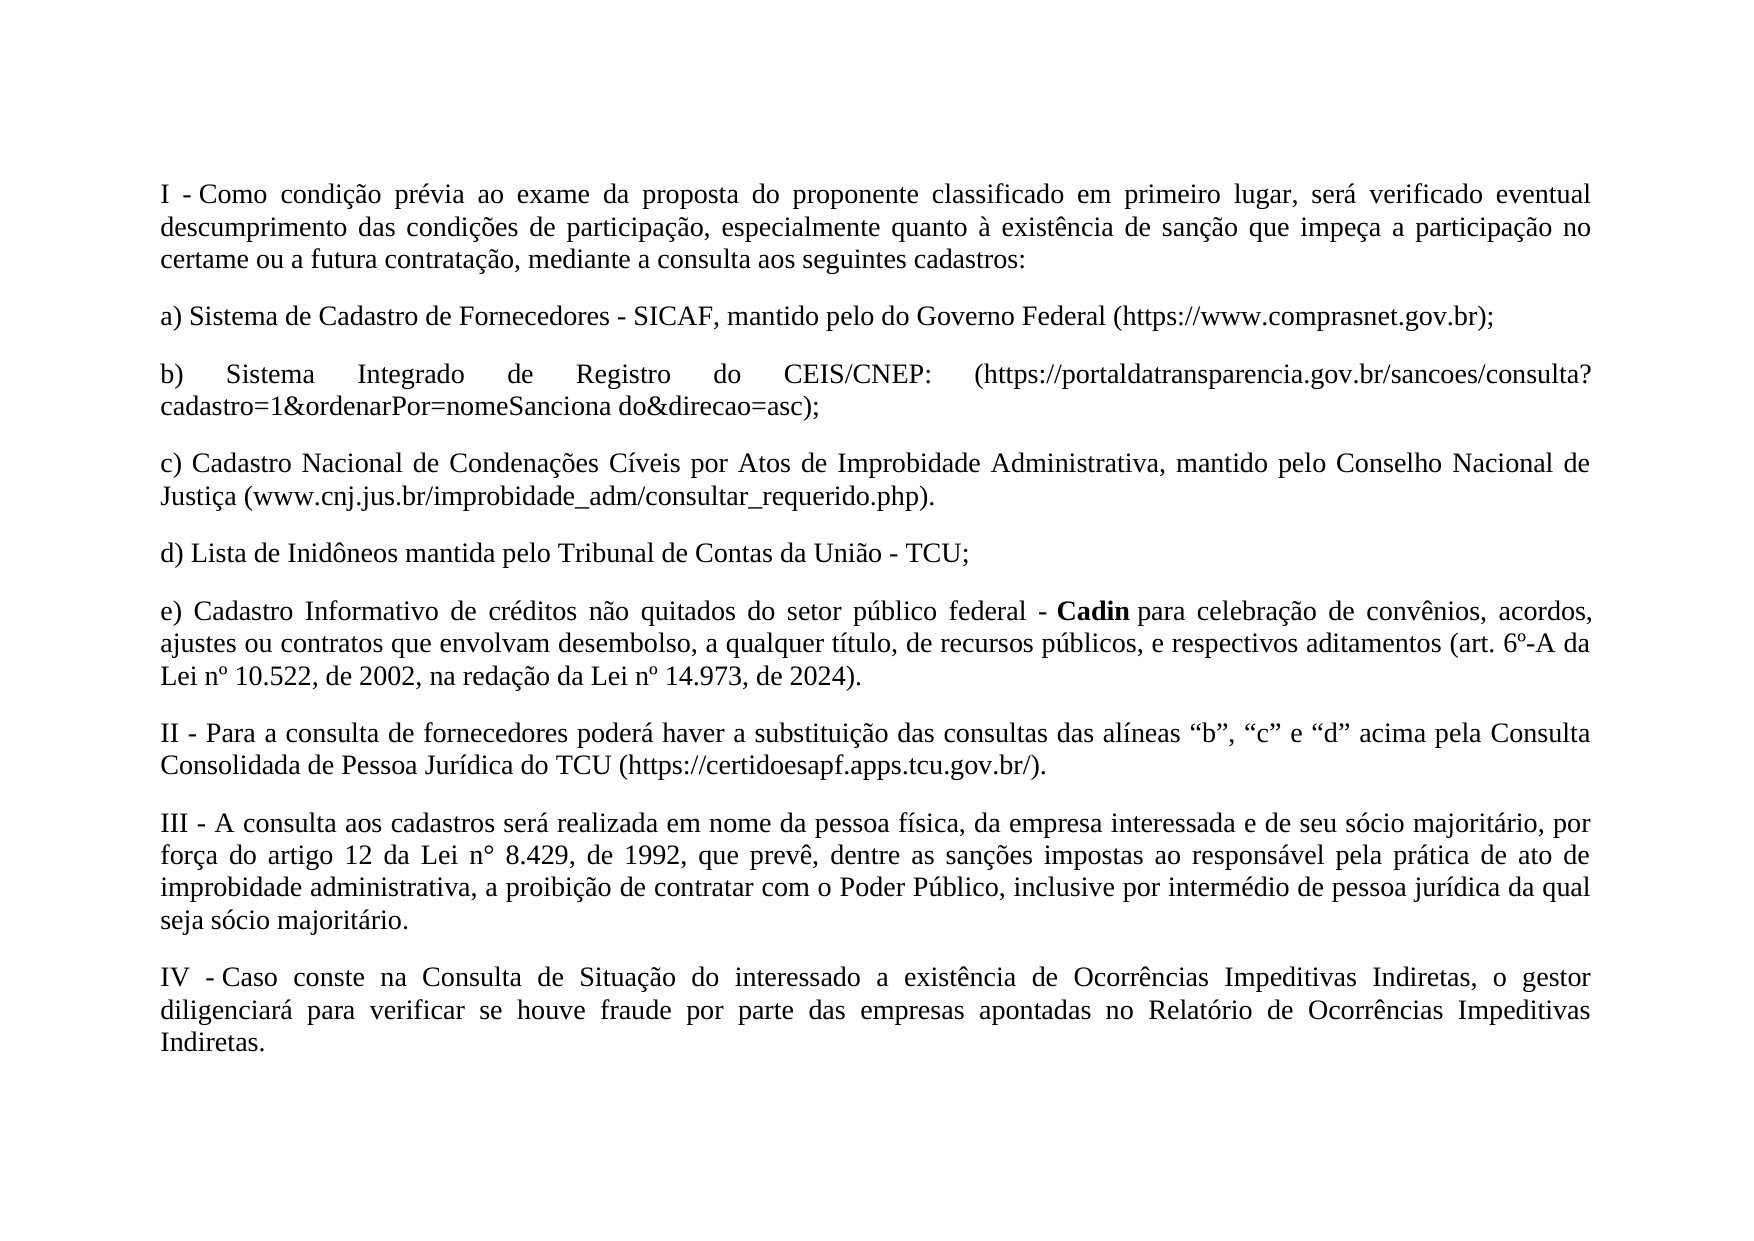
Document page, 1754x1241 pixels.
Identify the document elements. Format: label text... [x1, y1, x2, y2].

text a) Sistema de Cadastro de Fornecedores - SICAF, mantido pelo do Governo Federal (https://www.comprasnet.gov.br); [160, 299, 1594, 332]
text b) Sistema Integrado de Registro do CEIS/CNEP: (https://portaldatransparencia.gov.br/sancoes/consulta?cadastro=1&ordenarPor=nomeSanciona do&direcao=asc); [160, 357, 1594, 422]
text c) Cadastro Nacional de Condenações Cíveis por Atos de Improbidade Administrativa, mantido pelo Conselho Nacional de Justiça (www.cnj.jus.br/improbidade_adm/consultar_requerido.php). [160, 447, 1594, 511]
text II - Para a consulta de fornecedores poderá haver a substituição das consultas das alíneas “b”, “c” e “d” acima pela Consulta Consolidada de Pessoa Jurídica do TCU (https://certidoesapf.apps.tcu.gov.br/). [160, 716, 1594, 781]
text IV - Caso conste na Consulta de Situação do interessado a existência de Ocorrências Impeditivas Indiretas, o gestor diligenciará para verificar se houve fraude por parte das empresas apontadas no Relatório de Ocorrências Impeditivas Indiretas. [160, 960, 1594, 1057]
text e) Cadastro Informativo de créditos não quitados do setor público federal - Cadin para celebração de convênios, acordos, ajustes ou contratos que envolvam desembolso, a qualquer título, de recursos públicos, e respectivos aditamentos (art. 6º-A da Lei nº 10.522, de 2002, na redação da Lei nº 14.973, de 2024). [160, 594, 1594, 691]
text I - Como condição prévia ao exame da proposta do proponente classificado em primeiro lugar, será verificado eventual descumprimento das condições de participação, especialmente quanto à existência de sanção que impeça a participação no certame ou a futura contratação, mediante a consulta aos seguintes cadastros: [160, 177, 1594, 274]
text III - A consulta aos cadastros será realizada em nome da pessoa física, da empresa interessada e de seu sócio majoritário, por força do artigo 12 da Lei n° 8.429, de 1992, que prevê, dentre as sanções impostas ao responsável pela prática de ato de improbidade administrativa, a proibição de contratar com o Poder Público, inclusive por intermédio de pessoa jurídica da qual seja sócio majoritário. [160, 806, 1594, 935]
text d) Lista de Inidôneos mantida pelo Tribunal de Contas da União - TCU; [160, 536, 1594, 569]
